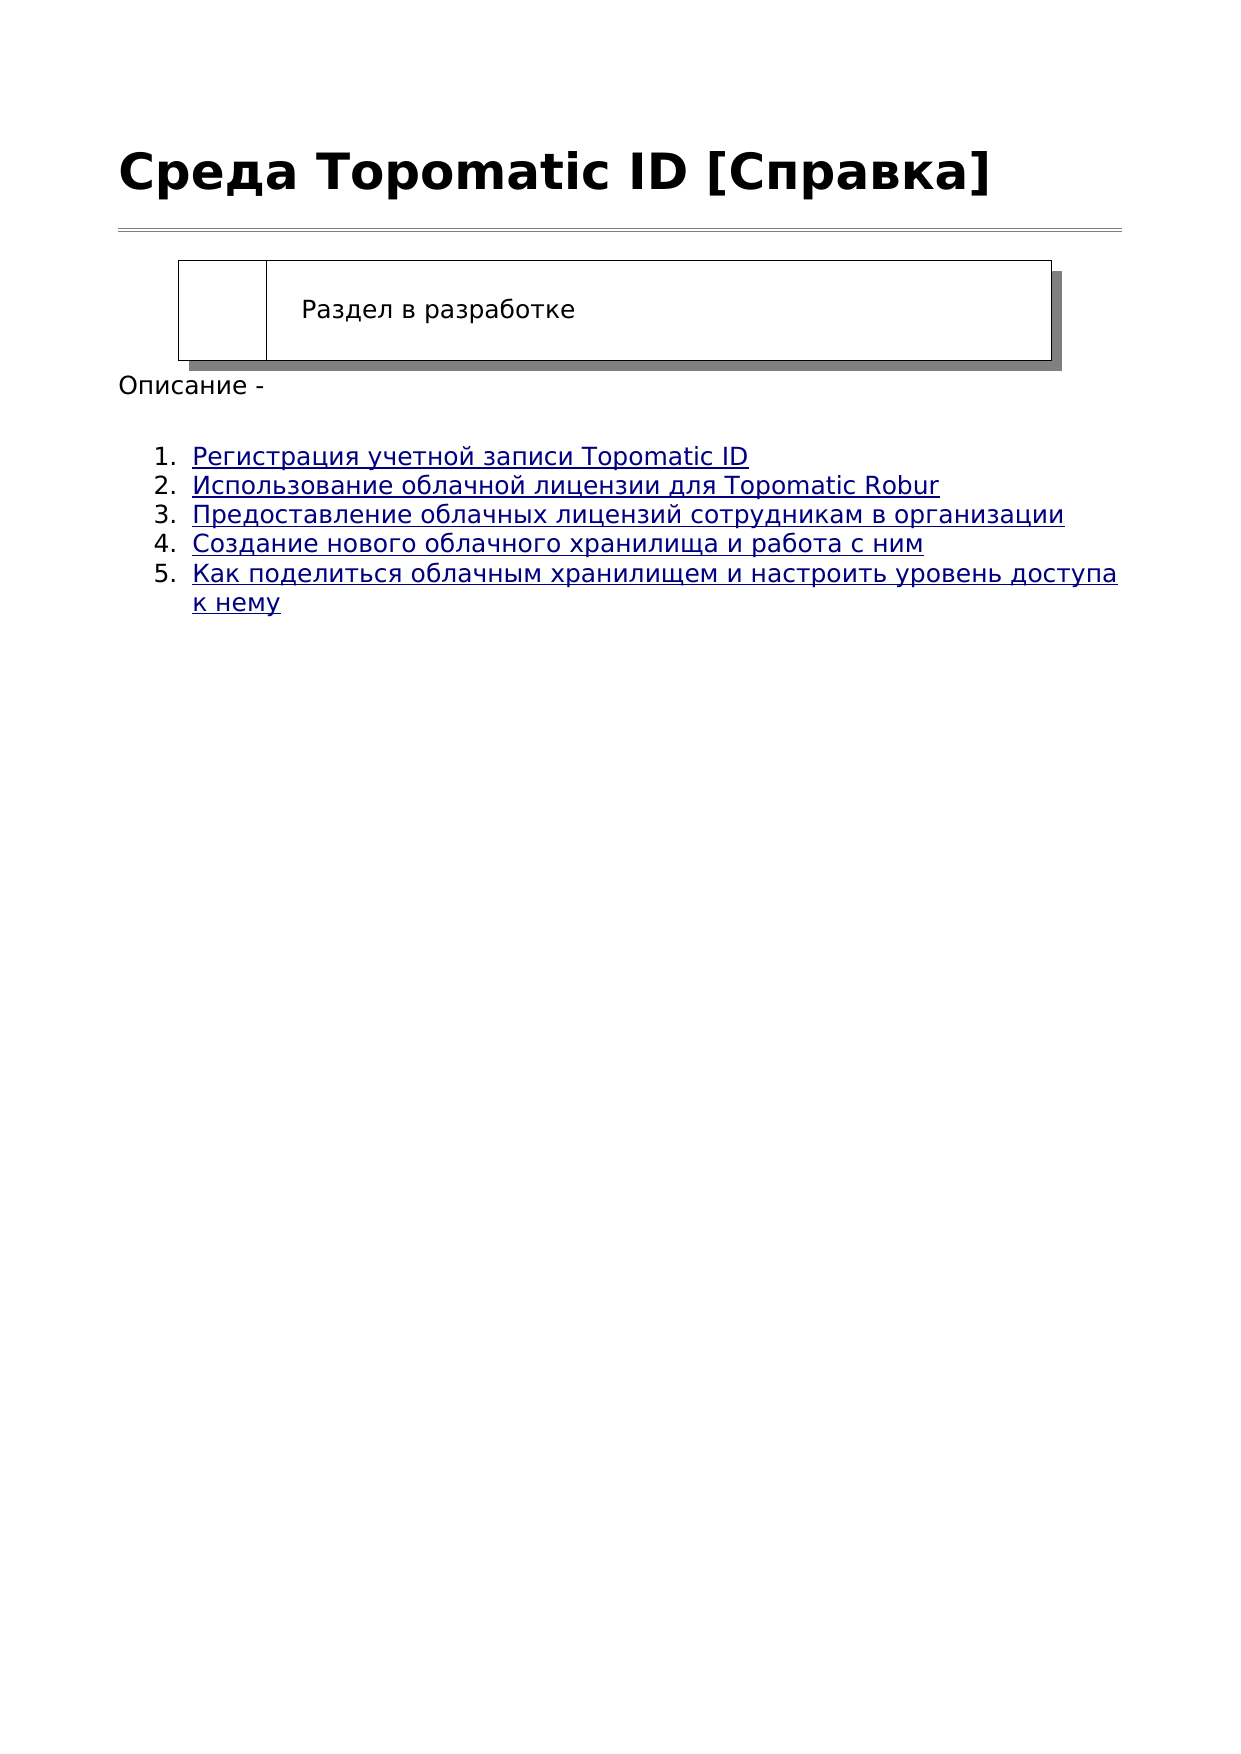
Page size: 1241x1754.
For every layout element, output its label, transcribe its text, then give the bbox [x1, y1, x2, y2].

table_header [179, 261, 266, 360]
table_header Раздел в разработке [267, 261, 1051, 360]
text Описание - [118, 371, 1122, 400]
subtitle Среда Topomatic ID [Справка] [118, 143, 1122, 201]
list Создание нового облачного хранилища и работа с ним [177, 530, 1122, 559]
list Использование облачной лицензии для Topomatic Robur [177, 471, 1122, 501]
list Предоставление облачных лицензий сотрудникам в организации [177, 501, 1122, 530]
list Регистрация учетной записи Topomatic ID [177, 442, 1122, 471]
list Как поделиться облачным хранилищем и настроить уровень доступа к нему [177, 559, 1122, 617]
